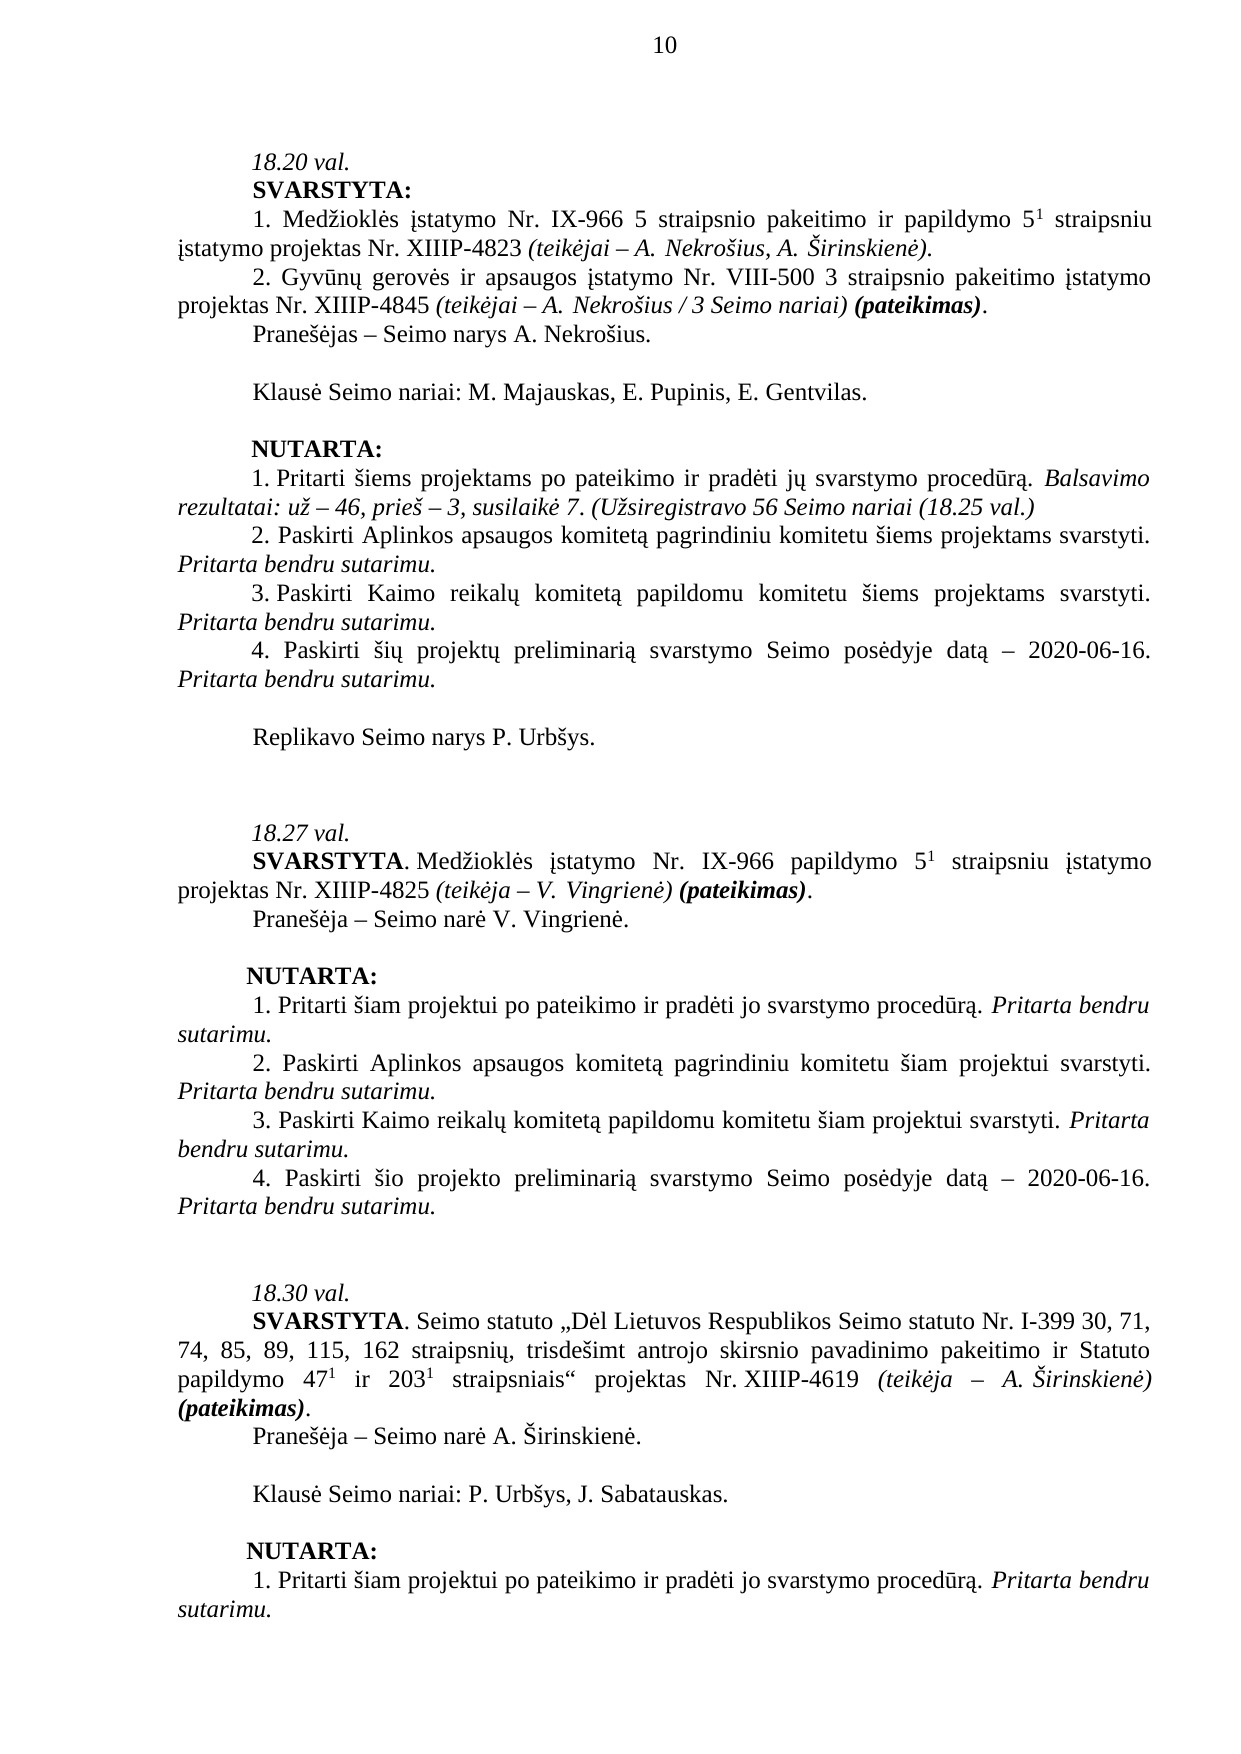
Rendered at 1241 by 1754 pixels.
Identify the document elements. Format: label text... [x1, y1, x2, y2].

text 1. Pritarti šiam projektui po pateikimo ir pradėti jo svarstymo procedūrą. Pritarta bendru sutarimu. [177, 1565, 1152, 1623]
text NUTARTA: [177, 1536, 1152, 1565]
text Replikavo Seimo narys P. Urbšys. [177, 722, 1152, 751]
text 18.20 val. [177, 147, 1152, 176]
text SVARSTYTA. Medžioklės įstatymo Nr. IX-966 papildymo 51 straipsniu įstatymo projektas Nr. XIIIP-4825 (teikėja – V. Vingrienė) (pateikimas). [177, 846, 1152, 904]
text Klausė Seimo nariai: M. Majauskas, E. Pupinis, E. Gentvilas. [177, 377, 1152, 406]
text Pranešėjas – Seimo narys A. Nekrošius. [177, 319, 1152, 348]
text 2. Paskirti Aplinkos apsaugos komitetą pagrindiniu komitetu šiems projektams svarstyti. Pritarta bendru sutarimu. [177, 521, 1152, 578]
text 1. Pritarti šiems projektams po pateikimo ir pradėti jų svarstymo procedūrą. Balsavimo rezultatai: už – 46, prieš – 3, susilaikė 7. (Užsiregistravo 56 Seimo nariai (18.25 val.) [177, 463, 1152, 521]
text Pranešėja – Seimo narė A. Širinskienė. [177, 1421, 1152, 1450]
text 18.30 val. [177, 1278, 1152, 1306]
text 2. Gyvūnų gerovės ir apsaugos įstatymo Nr. VIII-500 3 straipsnio pakeitimo įstatymo projektas Nr. XIIIP-4845 (teikėjai – A. Nekrošius / 3 Seimo nariai) (pateikimas). [177, 262, 1152, 319]
text Pranešėja – Seimo narė V. Vingrienė. [177, 904, 1152, 933]
text 3. Paskirti Kaimo reikalų komitetą papildomu komitetu šiam projektui svarstyti. Pritarta bendru sutarimu. [177, 1105, 1152, 1163]
text 1. Medžioklės įstatymo Nr. IX-966 5 straipsnio pakeitimo ir papildymo 51 straipsniu įstatymo projektas Nr. XIIIP-4823 (teikėjai – A. Nekrošius, A. Širinskienė). [177, 204, 1152, 262]
text NUTARTA: [177, 961, 1152, 990]
text SVARSTYTA. Seimo statuto „Dėl Lietuvos Respublikos Seimo statuto Nr. I-399 30, 71, 74, 85, 89, 115, 162 straipsnių, trisdešimt antrojo skirsnio pavadinimo pakeitimo ir Statuto papildymo 471 ir 2031 straipsniais“ projektas Nr. XIIIP-4619 (teikėja – A. Širinskienė) (pateikimas). [177, 1306, 1152, 1421]
text 3. Paskirti Kaimo reikalų komitetą papildomu komitetu šiems projektams svarstyti. Pritarta bendru sutarimu. [177, 578, 1152, 636]
text 4. Paskirti šių projektų preliminarią svarstymo Seimo posėdyje datą – 2020-06-16. Pritarta bendru sutarimu. [177, 636, 1152, 693]
text SVARSTYTA: [177, 176, 1152, 204]
text 1. Pritarti šiam projektui po pateikimo ir pradėti jo svarstymo procedūrą. Pritarta bendru sutarimu. [177, 990, 1152, 1048]
text 2. Paskirti Aplinkos apsaugos komitetą pagrindiniu komitetu šiam projektui svarstyti. Pritarta bendru sutarimu. [177, 1048, 1152, 1105]
text Klausė Seimo nariai: P. Urbšys, J. Sabatauskas. [177, 1479, 1152, 1508]
text NUTARTA: [177, 434, 1152, 463]
text 18.27 val. [177, 818, 1152, 846]
text 4. Paskirti šio projekto preliminarią svarstymo Seimo posėdyje datą – 2020-06-16. Pritarta bendru sutarimu. [177, 1163, 1152, 1220]
